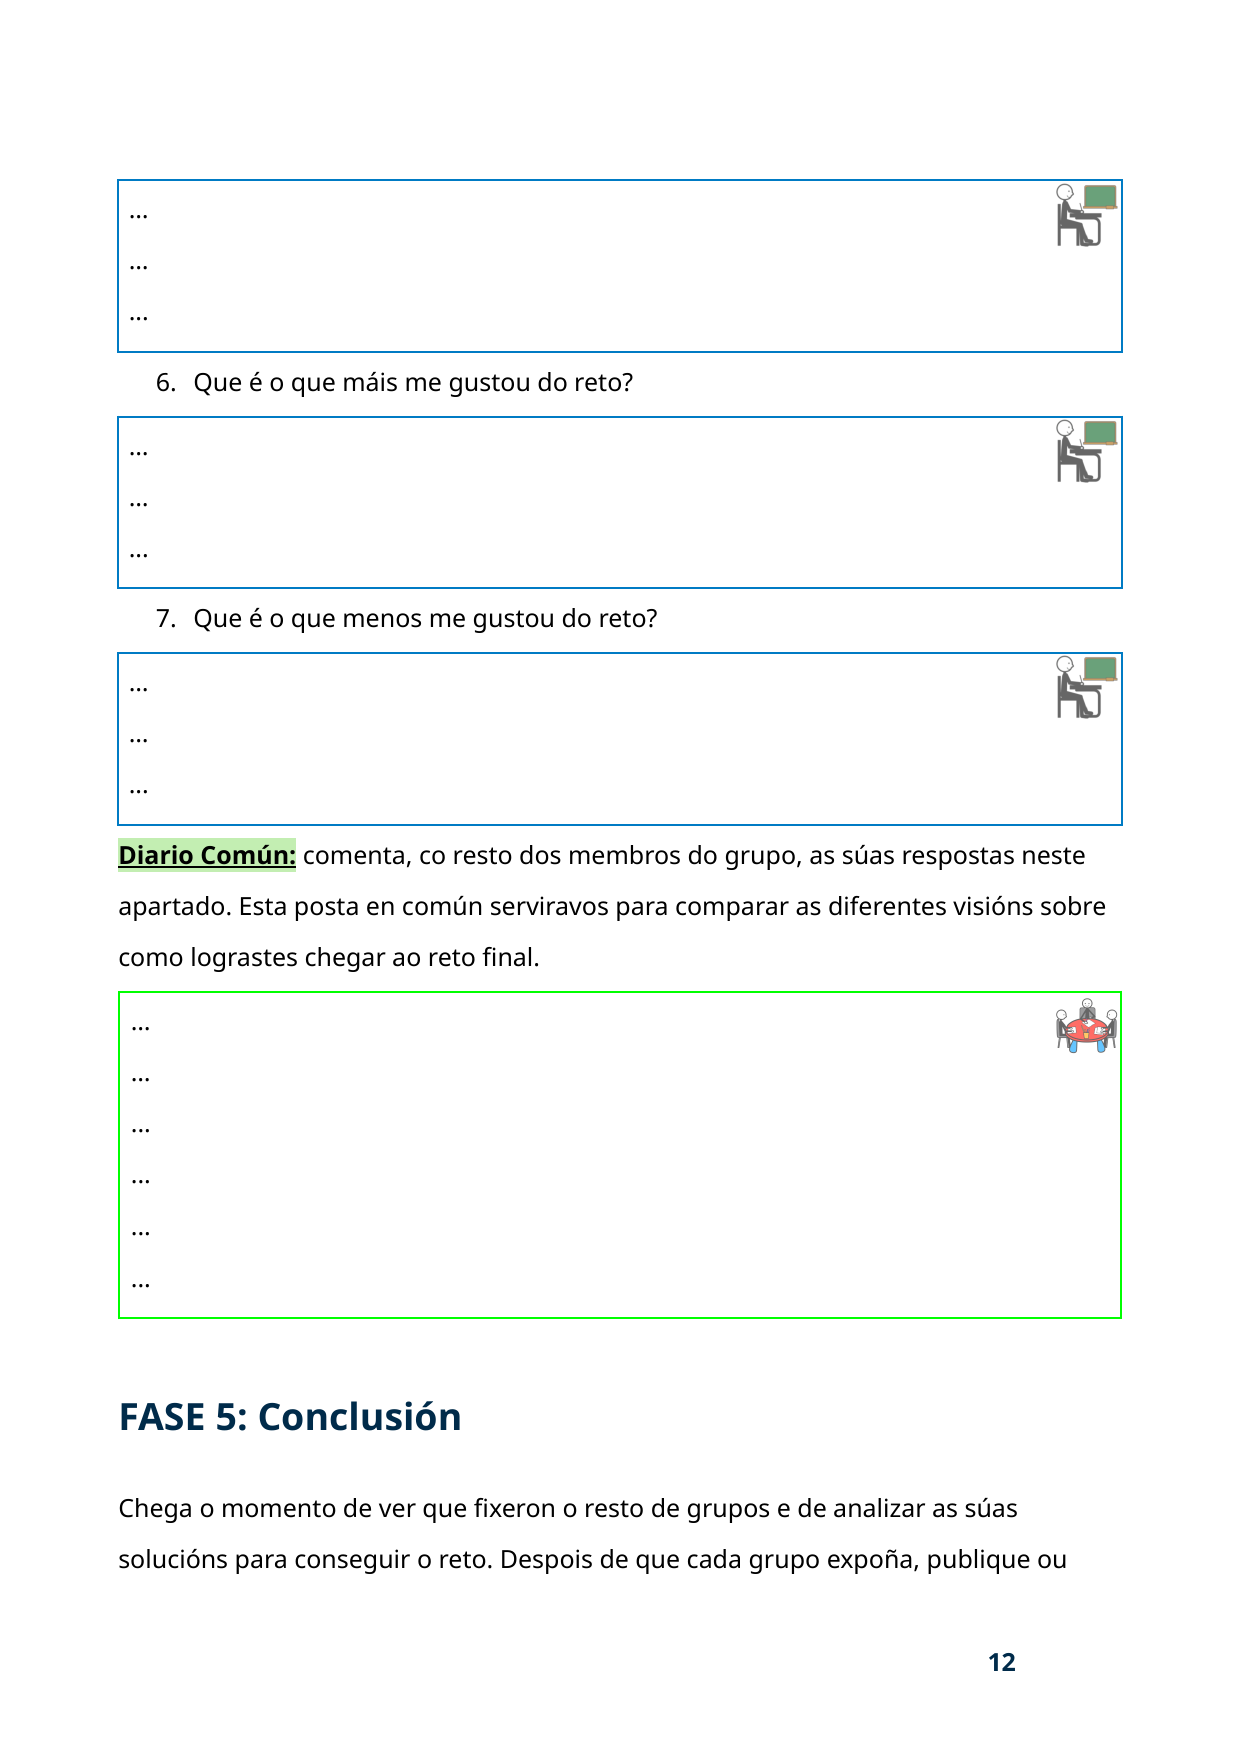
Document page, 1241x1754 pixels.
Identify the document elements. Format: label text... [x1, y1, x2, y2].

list Que é o que menos me gustou do reto? [156, 601, 1122, 635]
table_header … … ... [119, 654, 1121, 824]
table_header … … ... [119, 418, 1121, 587]
list Que é o que máis me gustou do reto? [156, 364, 1122, 399]
table_header … … ... [119, 181, 1121, 351]
table_header … … ... ... ... ... [120, 993, 1120, 1317]
text Diario Común: comenta, co resto dos membros do grupo, as súas respostas neste apartado. Esta posta en común serviravos para comparar as diferentes visións sobre como lograstes chegar ao reto final. [118, 837, 1122, 974]
text Chega o momento de ver que fixeron o resto de grupos e de analizar as súas solucións para conseguir o reto. Despois de que cada grupo expoña, publique ou [118, 1490, 1122, 1575]
subtitle FASE 5: Conclusión [118, 1390, 1122, 1441]
